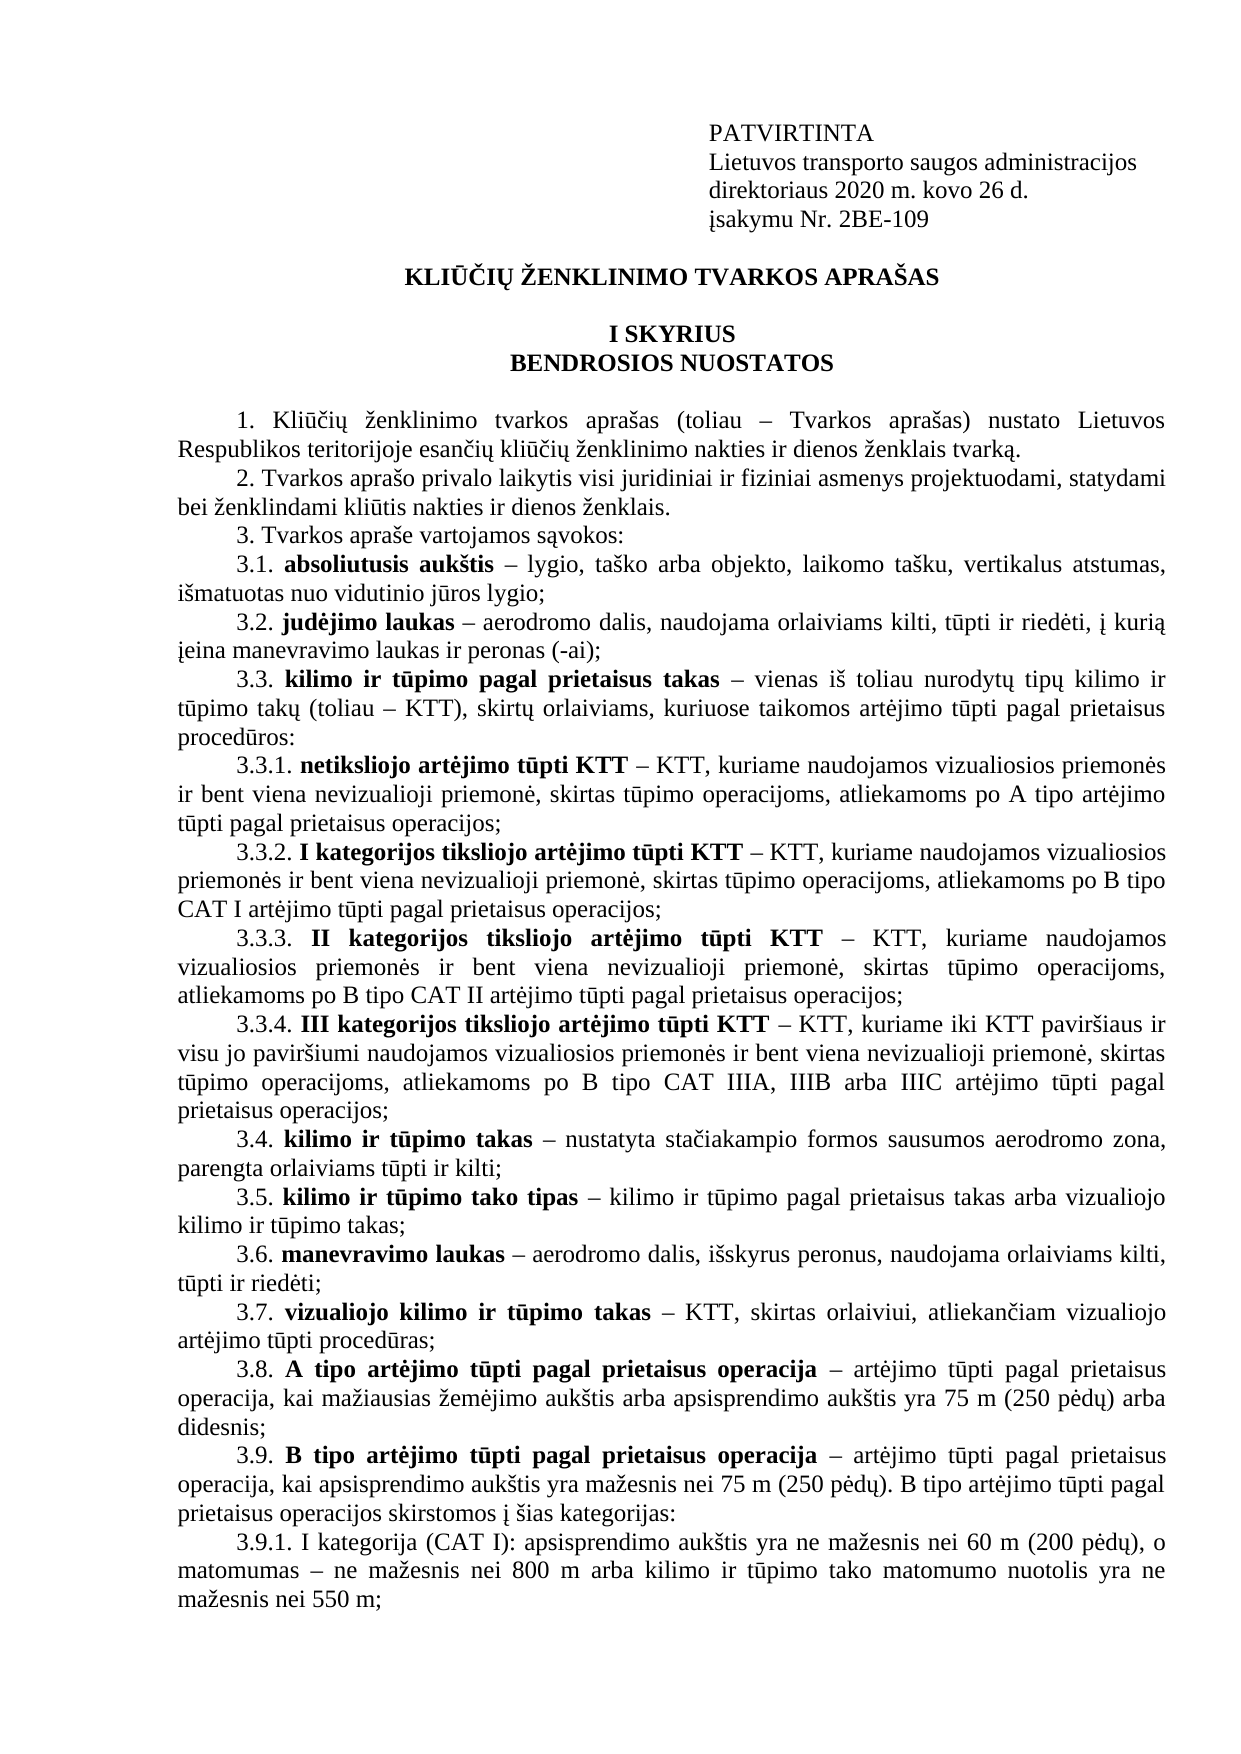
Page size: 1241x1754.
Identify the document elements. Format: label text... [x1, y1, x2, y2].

text 3.1. absoliutusis aukštis – lygio, taško arba objekto, laikomo tašku, vertikalus atstumas, išmatuotas nuo vidutinio jūros lygio; [177, 549, 1167, 607]
text 3.7. vizualiojo kilimo ir tūpimo takas – KTT, skirtas orlaiviui, atliekančiam vizualiojo artėjimo tūpti procedūras; [177, 1297, 1167, 1354]
text 1. Kliūčių ženklinimo tvarkos aprašas (toliau – Tvarkos aprašas) nustato Lietuvos Respublikos teritorijoje esančių kliūčių ženklinimo nakties ir dienos ženklais tvarką. [177, 406, 1167, 463]
text 3.6. manevravimo laukas – aerodromo dalis, išskyrus peronus, naudojama orlaiviams kilti, tūpti ir riedėti; [177, 1239, 1167, 1297]
text įsakymu Nr. 2BE-109 [709, 204, 1167, 233]
text 3.3.4. III kategorijos tiksliojo artėjimo tūpti KTT – KTT, kuriame iki KTT paviršiaus ir visu jo paviršiumi naudojamos vizualiosios priemonės ir bent viena nevizualioji priemonė, skirtas tūpimo operacijoms, atliekamoms po B tipo CAT IIIA, IIIB arba IIIC artėjimo tūpti pagal prietaisus operacijos; [177, 1009, 1167, 1124]
text 2. Tvarkos aprašo privalo laikytis visi juridiniai ir fiziniai asmenys projektuodami, statydami bei ženklindami kliūtis nakties ir dienos ženklais. [177, 463, 1167, 521]
text 3. Tvarkos apraše vartojamos sąvokos: [177, 521, 1167, 549]
text 3.2. judėjimo laukas – aerodromo dalis, naudojama orlaiviams kilti, tūpti ir riedėti, į kurią įeina manevravimo laukas ir peronas (-ai); [177, 607, 1167, 664]
text 3.3. kilimo ir tūpimo pagal prietaisus takas – vienas iš toliau nurodytų tipų kilimo ir tūpimo takų (toliau – KTT), skirtų orlaiviams, kuriuose taikomos artėjimo tūpti pagal prietaisus procedūros: [177, 664, 1167, 751]
text BENDROSIOS NUOSTATOS [177, 348, 1167, 377]
text 3.3.2. I kategorijos tiksliojo artėjimo tūpti KTT – KTT, kuriame naudojamos vizualiosios priemonės ir bent viena nevizualioji priemonė, skirtas tūpimo operacijoms, atliekamoms po B tipo CAT I artėjimo tūpti pagal prietaisus operacijos; [177, 837, 1167, 923]
text 3.4. kilimo ir tūpimo takas – nustatyta stačiakampio formos sausumos aerodromo zona, parengta orlaiviams tūpti ir kilti; [177, 1124, 1167, 1182]
text 3.9. B tipo artėjimo tūpti pagal prietaisus operacija – artėjimo tūpti pagal prietaisus operacija, kai apsisprendimo aukštis yra mažesnis nei 75 m (250 pėdų). B tipo artėjimo tūpti pagal prietaisus operacijos skirstomos į šias kategorijas: [177, 1441, 1167, 1527]
text 3.8. A tipo artėjimo tūpti pagal prietaisus operacija – artėjimo tūpti pagal prietaisus operacija, kai mažiausias žemėjimo aukštis arba apsisprendimo aukštis yra 75 m (250 pėdų) arba didesnis; [177, 1354, 1167, 1441]
text Lietuvos transporto saugos administracijos [709, 147, 1167, 176]
text 3.3.1. netiksliojo artėjimo tūpti KTT – KTT, kuriame naudojamos vizualiosios priemonės ir bent viena nevizualioji priemonė, skirtas tūpimo operacijoms, atliekamoms po A tipo artėjimo tūpti pagal prietaisus operacijos; [177, 751, 1167, 837]
text direktoriaus 2020 m. kovo 26 d. [709, 176, 1167, 204]
text KLIŪČIŲ ŽENKLINIMO TVARKOS APRAŠAS [177, 262, 1167, 291]
text 3.3.3. II kategorijos tiksliojo artėjimo tūpti KTT – KTT, kuriame naudojamos vizualiosios priemonės ir bent viena nevizualioji priemonė, skirtas tūpimo operacijoms, atliekamoms po B tipo CAT II artėjimo tūpti pagal prietaisus operacijos; [177, 923, 1167, 1009]
text PATVIRTINTA [709, 118, 1167, 147]
text I SKYRIUS [177, 319, 1167, 348]
text 3.9.1. I kategorija (CAT I): apsisprendimo aukštis yra ne mažesnis nei 60 m (200 pėdų), o matomumas – ne mažesnis nei 800 m arba kilimo ir tūpimo tako matomumo nuotolis yra ne mažesnis nei 550 m; [177, 1527, 1167, 1613]
text 3.5. kilimo ir tūpimo tako tipas – kilimo ir tūpimo pagal prietaisus takas arba vizualiojo kilimo ir tūpimo takas; [177, 1182, 1167, 1239]
